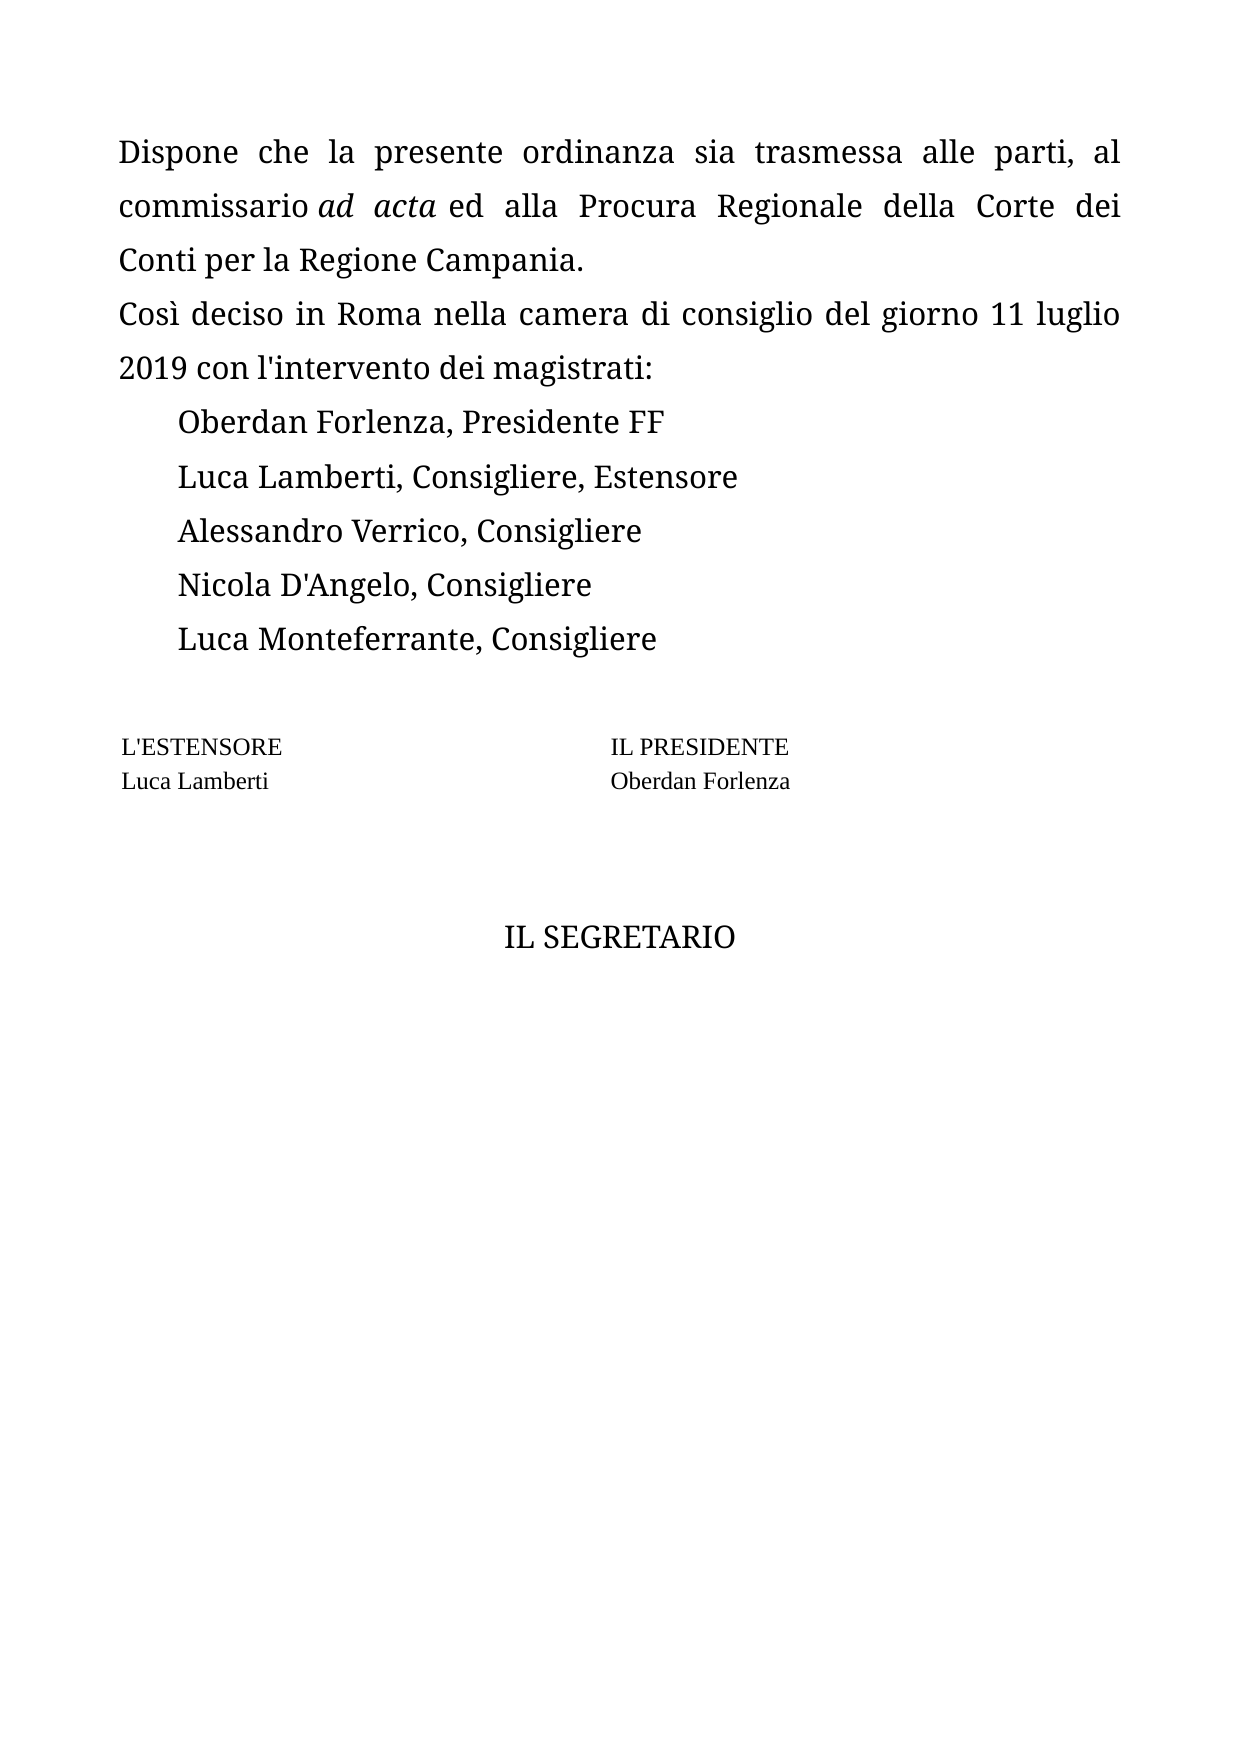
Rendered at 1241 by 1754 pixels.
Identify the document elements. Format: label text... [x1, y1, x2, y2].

text Alessandro Verrico, Consigliere [118, 497, 1122, 551]
text Luca Lamberti, Consigliere, Estensore [118, 443, 1122, 497]
table_cell Luca Lamberti [118, 764, 581, 798]
table_cell [581, 867, 607, 902]
table_cell L'ESTENSORE [118, 729, 581, 763]
table_cell [608, 798, 1122, 833]
text Oberdan Forlenza, Presidente FF [118, 389, 1122, 443]
table_cell IL PRESIDENTE [608, 729, 1122, 763]
table_cell [118, 867, 581, 902]
table_cell Oberdan Forlenza [608, 764, 1122, 798]
table_cell [608, 833, 1122, 867]
table_cell [581, 833, 607, 867]
table_header [608, 660, 1122, 694]
text Luca Monteferrante, Consigliere [118, 606, 1122, 660]
text Dispone che la presente ordinanza sia trasmessa alle parti, al commissario ad acta ed alla Procura Regionale della Corte dei Conti per la Regione Campania. [118, 118, 1122, 281]
table_cell [581, 729, 607, 763]
table_cell [118, 833, 581, 867]
text Così deciso in Roma nella camera di consiglio del giorno 11 luglio 2019 con l'intervento dei magistrati: [118, 281, 1122, 389]
table_header [581, 660, 607, 694]
text IL SEGRETARIO [118, 902, 1122, 958]
table_cell [581, 764, 607, 798]
table_cell [581, 798, 607, 833]
table_cell [118, 694, 581, 729]
table_cell [608, 867, 1122, 902]
table_cell [118, 798, 581, 833]
table_cell [581, 694, 607, 729]
table_header [118, 660, 581, 694]
table_cell [608, 694, 1122, 729]
text Nicola D'Angelo, Consigliere [118, 551, 1122, 606]
